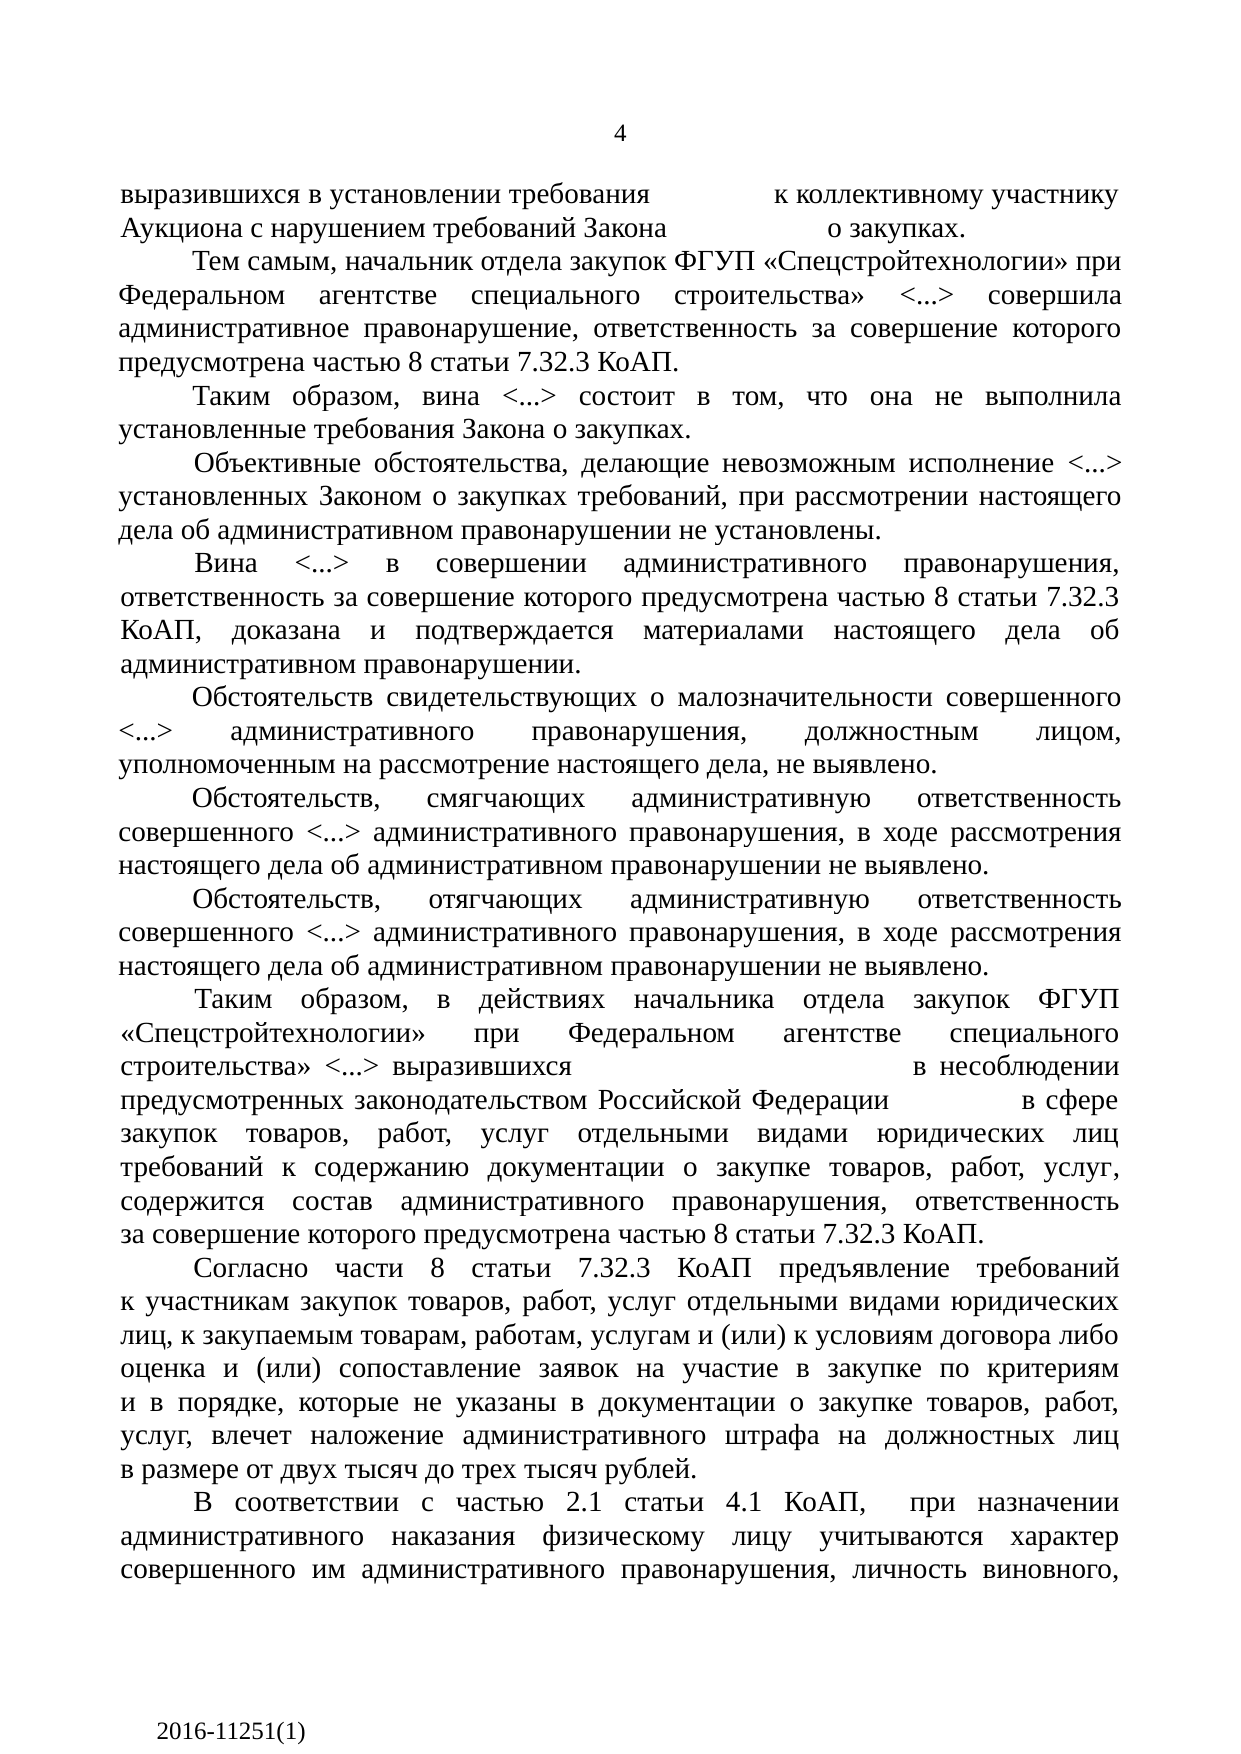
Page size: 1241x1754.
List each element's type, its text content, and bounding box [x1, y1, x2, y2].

text выразившихся в установлении требования к коллективному участнику Аукциона с нарушением требований Закона о закупках. [120, 176, 1120, 243]
text Обстоятельств свидетельствующих о малозначительности совершенного <...> административного правонарушения, должностным лицом, уполномоченным на рассмотрение настоящего дела, не выявлено. [118, 679, 1122, 780]
text Обстоятельств, отягчающих административную ответственность совершенного <...> административного правонарушения, в ходе рассмотрения настоящего дела об административном правонарушении не выявлено. [118, 881, 1122, 981]
text Тем самым, начальник отдела закупок ФГУП «Спецстройтехнологии» при Федеральном агентстве специального строительства» <...> совершила административное правонарушение, ответственность за совершение которого предусмотрена частью 8 статьи 7.32.3 КоАП. [118, 243, 1122, 378]
text Таким образом, вина <...> состоит в том, что она не выполнила установленные требования Закона о закупках. [118, 378, 1122, 445]
text Согласно части 8 статьи 7.32.3 КоАП предъявление требований к участникам закупок товаров, работ, услуг отдельными видами юридических лиц, к закупаемым товарам, работам, услугам и (или) к условиям договора либо оценка и (или) сопоставление заявок на участие в закупке по критериям и в порядке, которые не указаны в документации о закупке товаров, работ, услуг, влечет наложение административного штрафа на должностных лиц в размере от двух тысяч до трех тысяч рублей. [120, 1250, 1120, 1484]
text Вина <...> в совершении административного правонарушения, ответственность за совершение которого предусмотрена частью 8 статьи 7.32.3 КоАП, доказана и подтверждается материалами настоящего дела об административном правонарушении. [120, 545, 1120, 679]
text В соответствии с частью 2.1 статьи 4.1 КоАП, при назначении административного наказания физическому лицу учитываются характер совершенного им административного правонарушения, личность виновного, [120, 1484, 1120, 1585]
text Обстоятельств, смягчающих административную ответственность совершенного <...> административного правонарушения, в ходе рассмотрения настоящего дела об административном правонарушении не выявлено. [118, 780, 1122, 881]
text Таким образом, в действиях начальника отдела закупок ФГУП «Спецстройтехнологии» при Федеральном агентстве специального строительства» <...> выразившихся в несоблюдении предусмотренных законодательством Российской Федерации в сфере закупок товаров, работ, услуг отдельными видами юридических лиц требований к содержанию документации о закупке товаров, работ, услуг, содержится состав административного правонарушения, ответственность за совершение которого предусмотрена частью 8 статьи 7.32.3 КоАП. [120, 981, 1120, 1250]
text Объективные обстоятельства, делающие невозможным исполнение <...> установленных Законом о закупках требований, при рассмотрении настоящего дела об административном правонарушении не установлены. [118, 445, 1122, 545]
